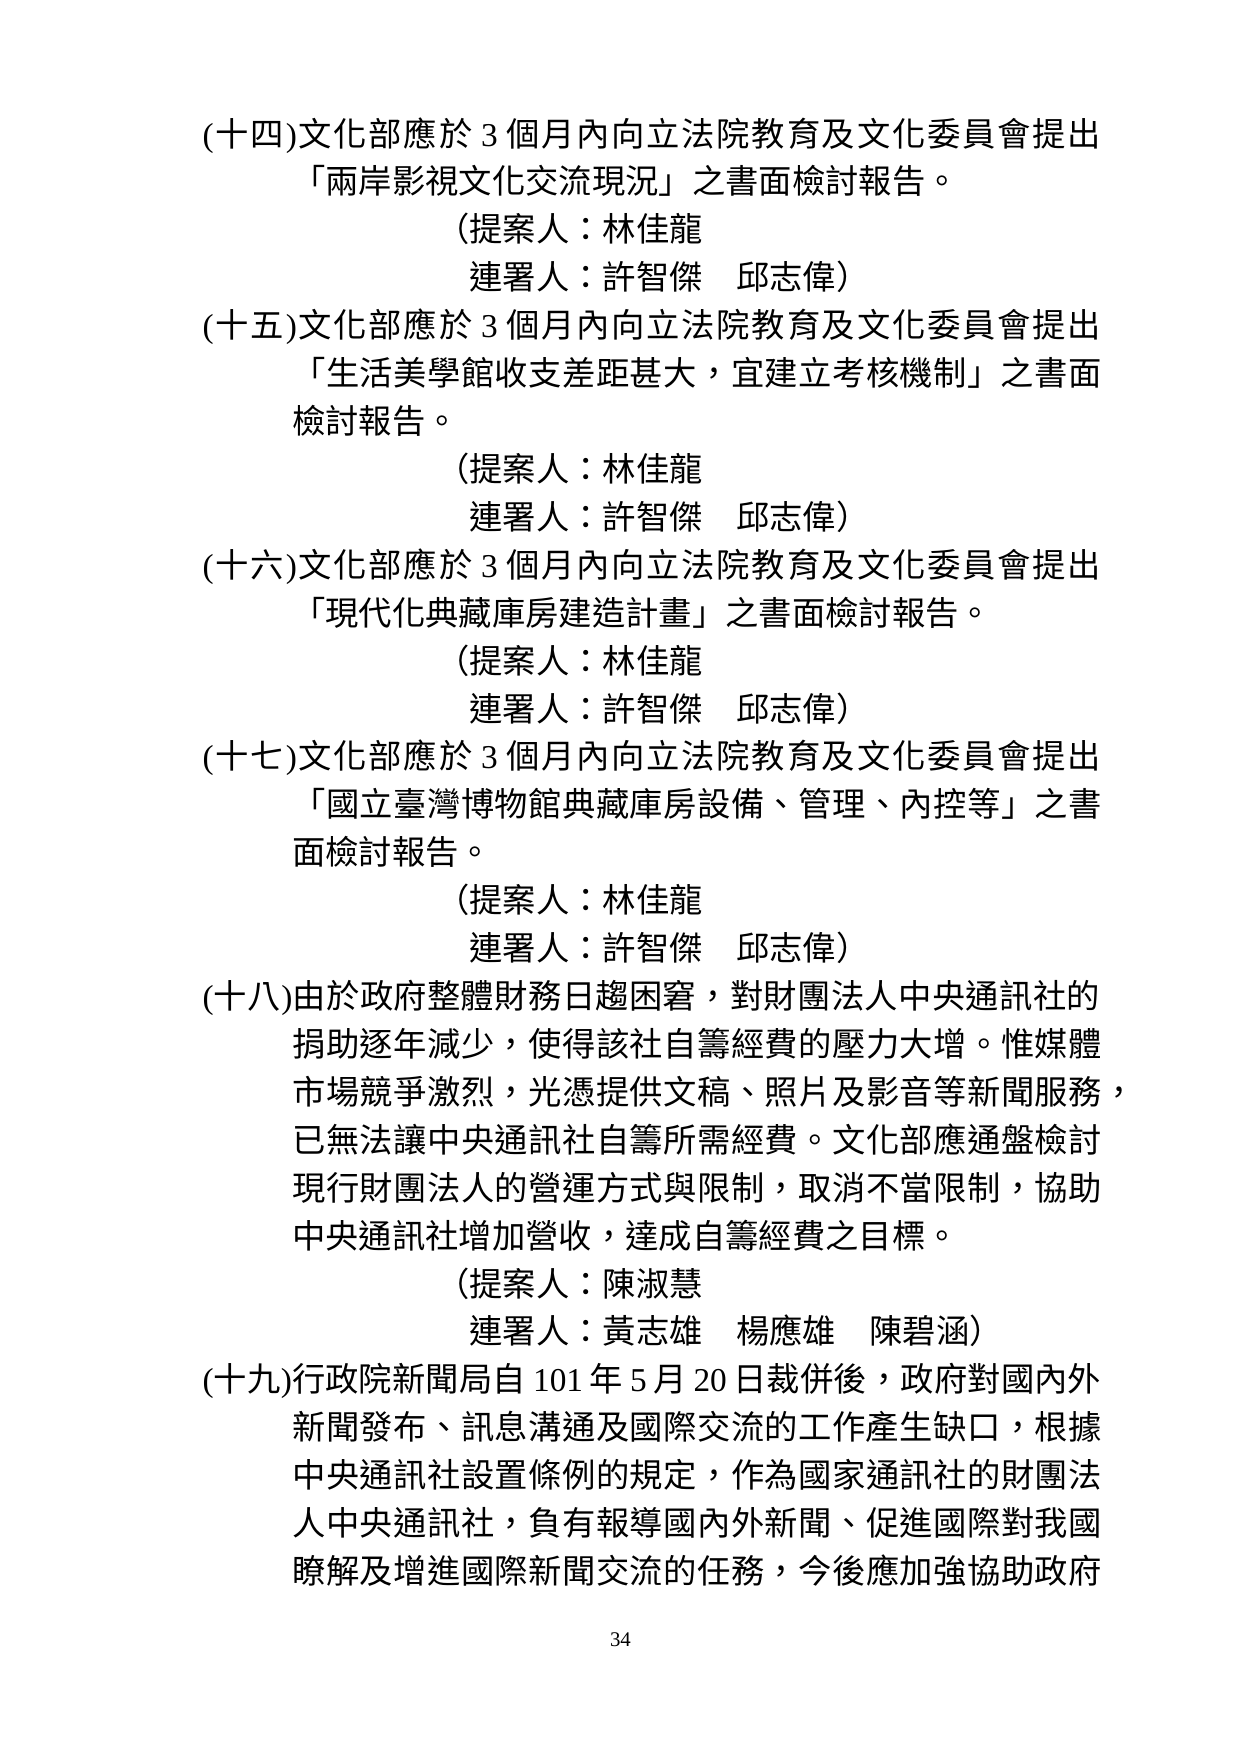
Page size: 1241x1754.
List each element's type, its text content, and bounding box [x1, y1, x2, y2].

text (十九)行政院新聞局自101年5月20日裁併後，政府對國內外新聞發布、訊息溝通及國際交流的工作產生缺口，根據中央通訊社設置條例的規定，作為國家通訊社的財團法人中央通訊社，負有報導國內外新聞、促進國際對我國瞭解及增進國際新聞交流的任務，今後應加強協助政府 [202, 1353, 1102, 1593]
text （提案人：林佳龍 [136, 874, 1104, 922]
text 連署人：許智傑 邱志偉） [136, 683, 1104, 731]
text (十六)文化部應於3個月內向立法院教育及文化委員會提出「現代化典藏庫房建造計畫」之書面檢討報告。 [202, 539, 1102, 635]
text （提案人：林佳龍 [136, 443, 1104, 491]
text （提案人：林佳龍 [136, 203, 1104, 251]
text （提案人：陳淑慧 [136, 1258, 1104, 1306]
text 連署人：黃志雄 楊應雄 陳碧涵） [136, 1306, 1104, 1353]
text 連署人：許智傑 邱志偉） [136, 922, 1104, 970]
text (十五)文化部應於3個月內向立法院教育及文化委員會提出「生活美學館收支差距甚大，宜建立考核機制」之書面檢討報告。 [202, 299, 1102, 443]
text 連署人：許智傑 邱志偉） [136, 251, 1104, 299]
text (十四)文化部應於3個月內向立法院教育及文化委員會提出「兩岸影視文化交流現況」之書面檢討報告。 [202, 108, 1102, 203]
text （提案人：林佳龍 [136, 635, 1104, 683]
text 連署人：許智傑 邱志偉） [136, 491, 1104, 539]
text (十八)由於政府整體財務日趨困窘，對財團法人中央通訊社的捐助逐年減少，使得該社自籌經費的壓力大增。惟媒體市場競爭激烈，光憑提供文稿、照片及影音等新聞服務，已無法讓中央通訊社自籌所需經費。文化部應通盤檢討現行財團法人的營運方式與限制，取消不當限制，協助中央通訊社增加營收，達成自籌經費之目標。 [202, 970, 1102, 1258]
text (十七)文化部應於3個月內向立法院教育及文化委員會提出「國立臺灣博物館典藏庫房設備、管理、內控等」之書面檢討報告。 [202, 731, 1102, 874]
